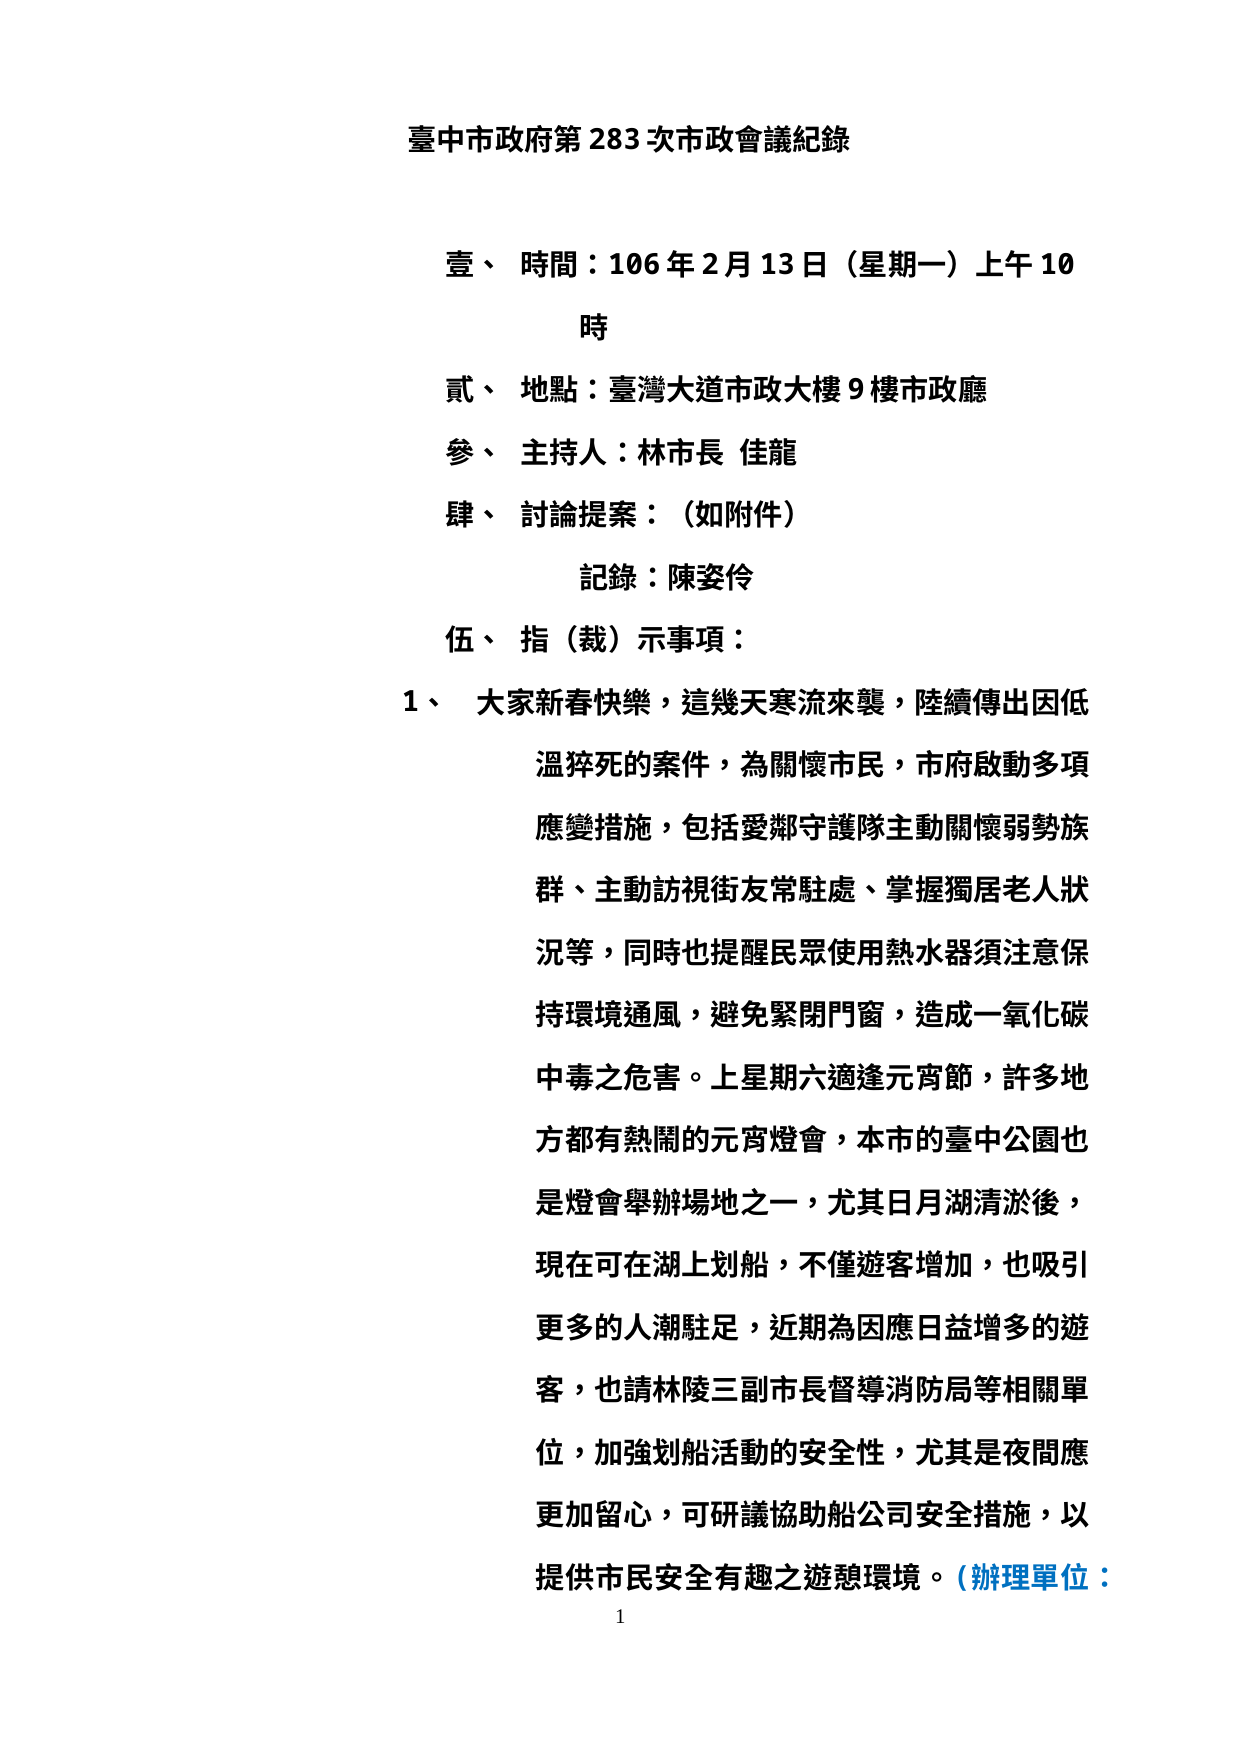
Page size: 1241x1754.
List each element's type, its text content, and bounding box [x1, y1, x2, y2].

text 臺中市政府第283次市政會議紀錄 [150, 96, 1090, 159]
list 地點：臺灣大道市政大樓9樓市政廳 [445, 346, 1090, 409]
list 大家新春快樂，這幾天寒流來襲，陸續傳出因低溫猝死的案件，為關懷市民，市府啟動多項應變措施，包括愛鄰守護隊主動關懷弱勢族群、主動訪視街友常駐處、掌握獨居老人狀況等，同時也提醒民眾使用熱水器須注意保持環境通風，避免緊閉門窗，造成一氧化碳中毒之危害。上星期六適逢元宵節，許多地方都有熱鬧的元宵燈會，本市的臺中公園也是燈會舉辦場地之一，尤其日月湖清淤後，現在可在湖上划船，不僅遊客增加，也吸引更多的人潮駐足，近期為因應日益增多的遊客，也請林陵三副市長督導消防局等相關單位，加強划船活動的安全性，尤其是夜間應更加留心，可研議協助船公司安全措施，以提供市民安全有趣之遊憩環境。(辦理單位：本府各機關、消防局) [402, 659, 1090, 1596]
list 指（裁）示事項： [445, 596, 1090, 659]
list 討論提案：（如附件） 記錄：陳姿伶 [445, 471, 1090, 596]
list 主持人：林市長 佳龍 [445, 409, 1090, 471]
list 時間：106年2月13日（星期一）上午10時 [445, 221, 1090, 346]
